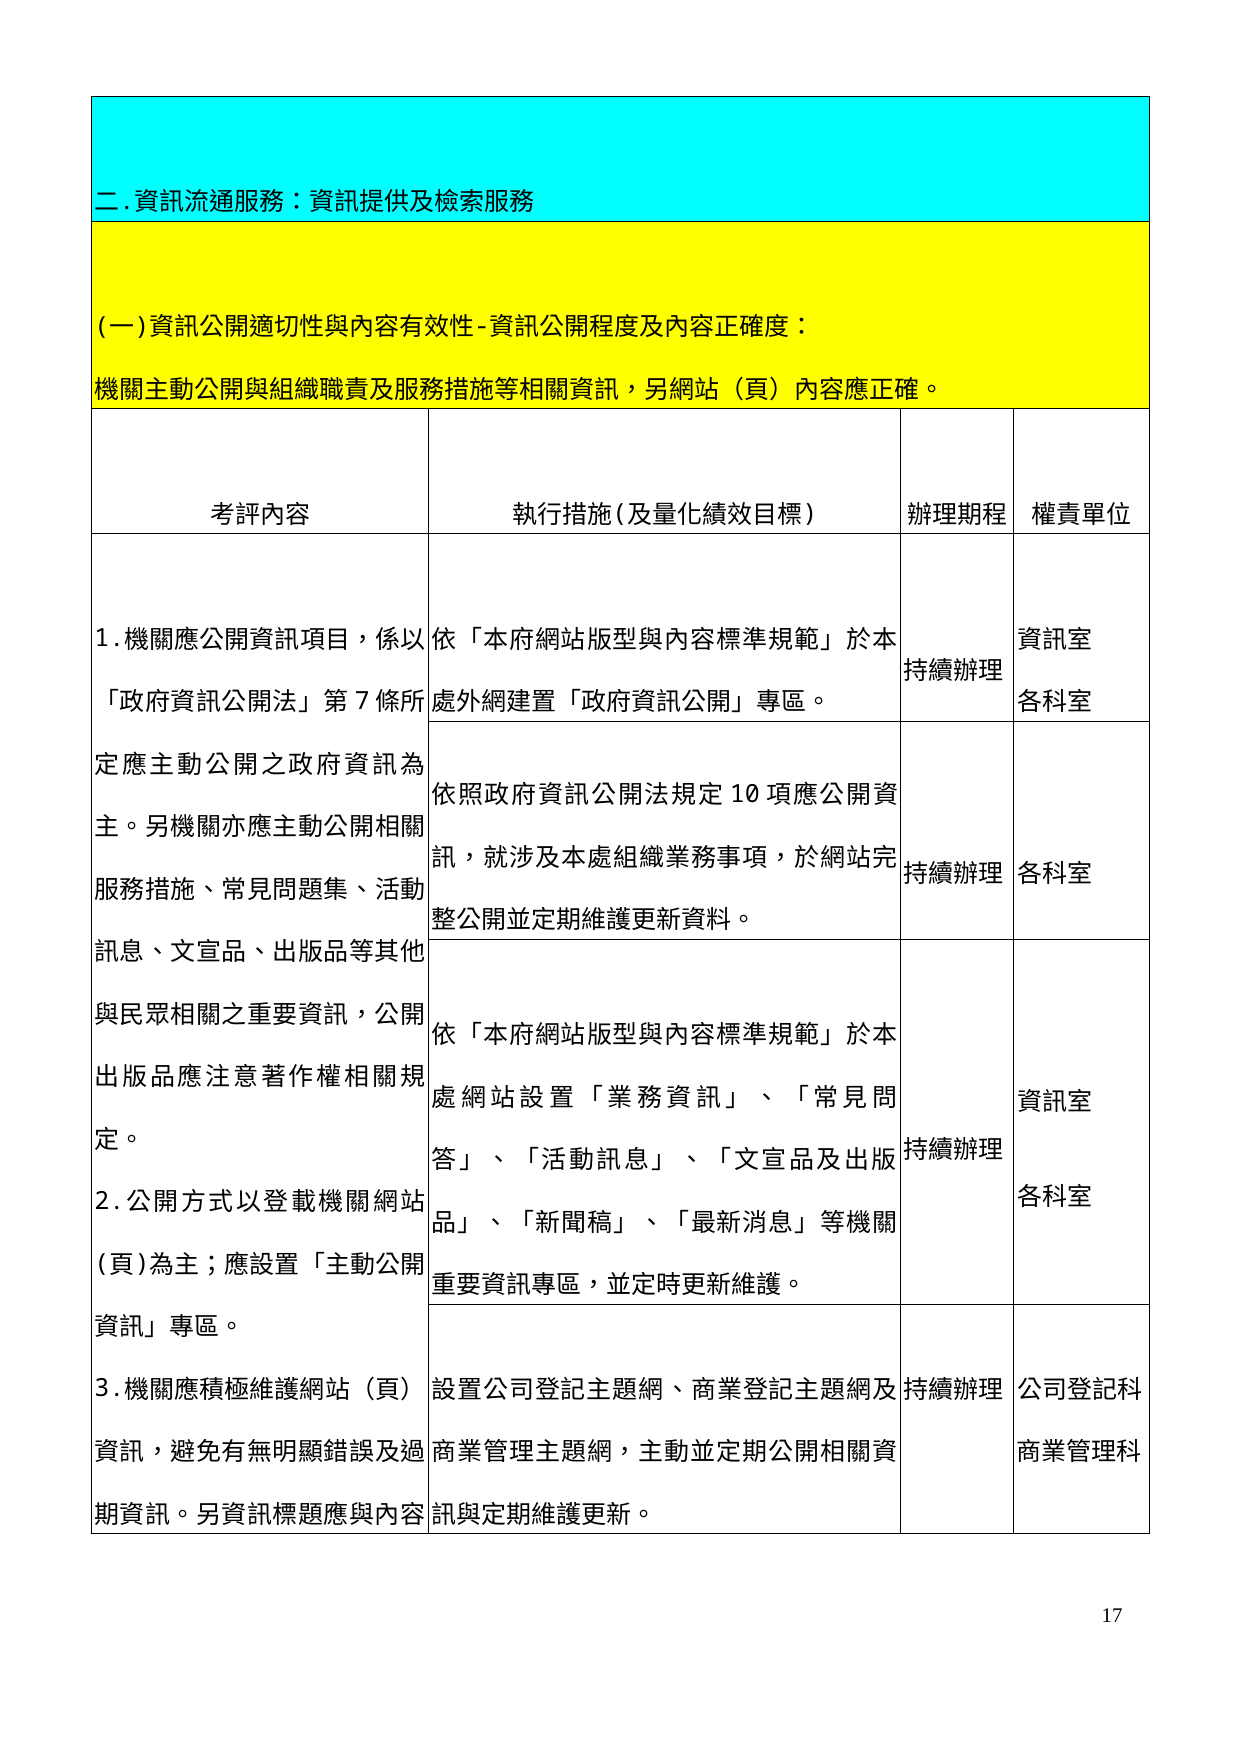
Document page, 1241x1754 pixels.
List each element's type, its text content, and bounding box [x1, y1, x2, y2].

table_cell 資訊室 各科室 [1014, 534, 1149, 721]
table_header 二.資訊流通服務：資訊提供及檢索服務 [92, 97, 1149, 221]
table_cell 考評內容 [92, 409, 428, 533]
table_cell 持續辦理 [901, 534, 1013, 721]
table_cell 設置公司登記主題網、商業登記主題網及商業管理主題網，主動並定期公開相關資訊與定期維護更新。 [429, 1305, 900, 1533]
table_cell 持續辦理 [901, 722, 1013, 939]
table_cell 依照政府資訊公開法規定10項應公開資訊，就涉及本處組織業務事項，於網站完整公開並定期維護更新資料。 [429, 722, 900, 939]
table_cell 公司登記科 商業管理科 [1014, 1305, 1149, 1533]
table_cell 權責單位 [1014, 409, 1149, 533]
table_cell 1.機關應公開資訊項目，係以「政府資訊公開法」第7條所定應主動公開之政府資訊為主。另機關亦應主動公開相關服務措施、常見問題集、活動訊息、文宣品、出版品等其他與民眾相關之重要資訊，公開出版品應注意著作權相關規定。 2.公開方式以登載機關網站(頁)為主；應設置「主動公開資訊」專區。 3.機關應積極維護網站（頁）資訊，避免有無明顯錯誤及過期資訊。另資訊標題應與內容 [92, 534, 428, 1533]
table_cell 執行措施(及量化績效目標) [429, 409, 900, 533]
table_cell 持續辦理 [901, 1305, 1013, 1533]
table_cell 資訊室 各科室 [1014, 940, 1149, 1303]
table_cell 辦理期程 [901, 409, 1013, 533]
table_cell 各科室 [1014, 722, 1149, 939]
table_cell 持續辦理 [901, 940, 1013, 1303]
table_cell 依「本府網站版型與內容標準規範」於本處外網建置「政府資訊公開」專區。 [429, 534, 900, 721]
table_cell (一)資訊公開適切性與內容有效性-資訊公開程度及內容正確度： 機關主動公開與組織職責及服務措施等相關資訊，另網站（頁）內容應正確。 [92, 222, 1149, 408]
table_cell 依「本府網站版型與內容標準規範」於本處網站設置「業務資訊」、「常見問答」、「活動訊息」、「文宣品及出版品」、「新聞稿」、「最新消息」等機關重要資訊專區，並定時更新維護。 [429, 940, 900, 1303]
